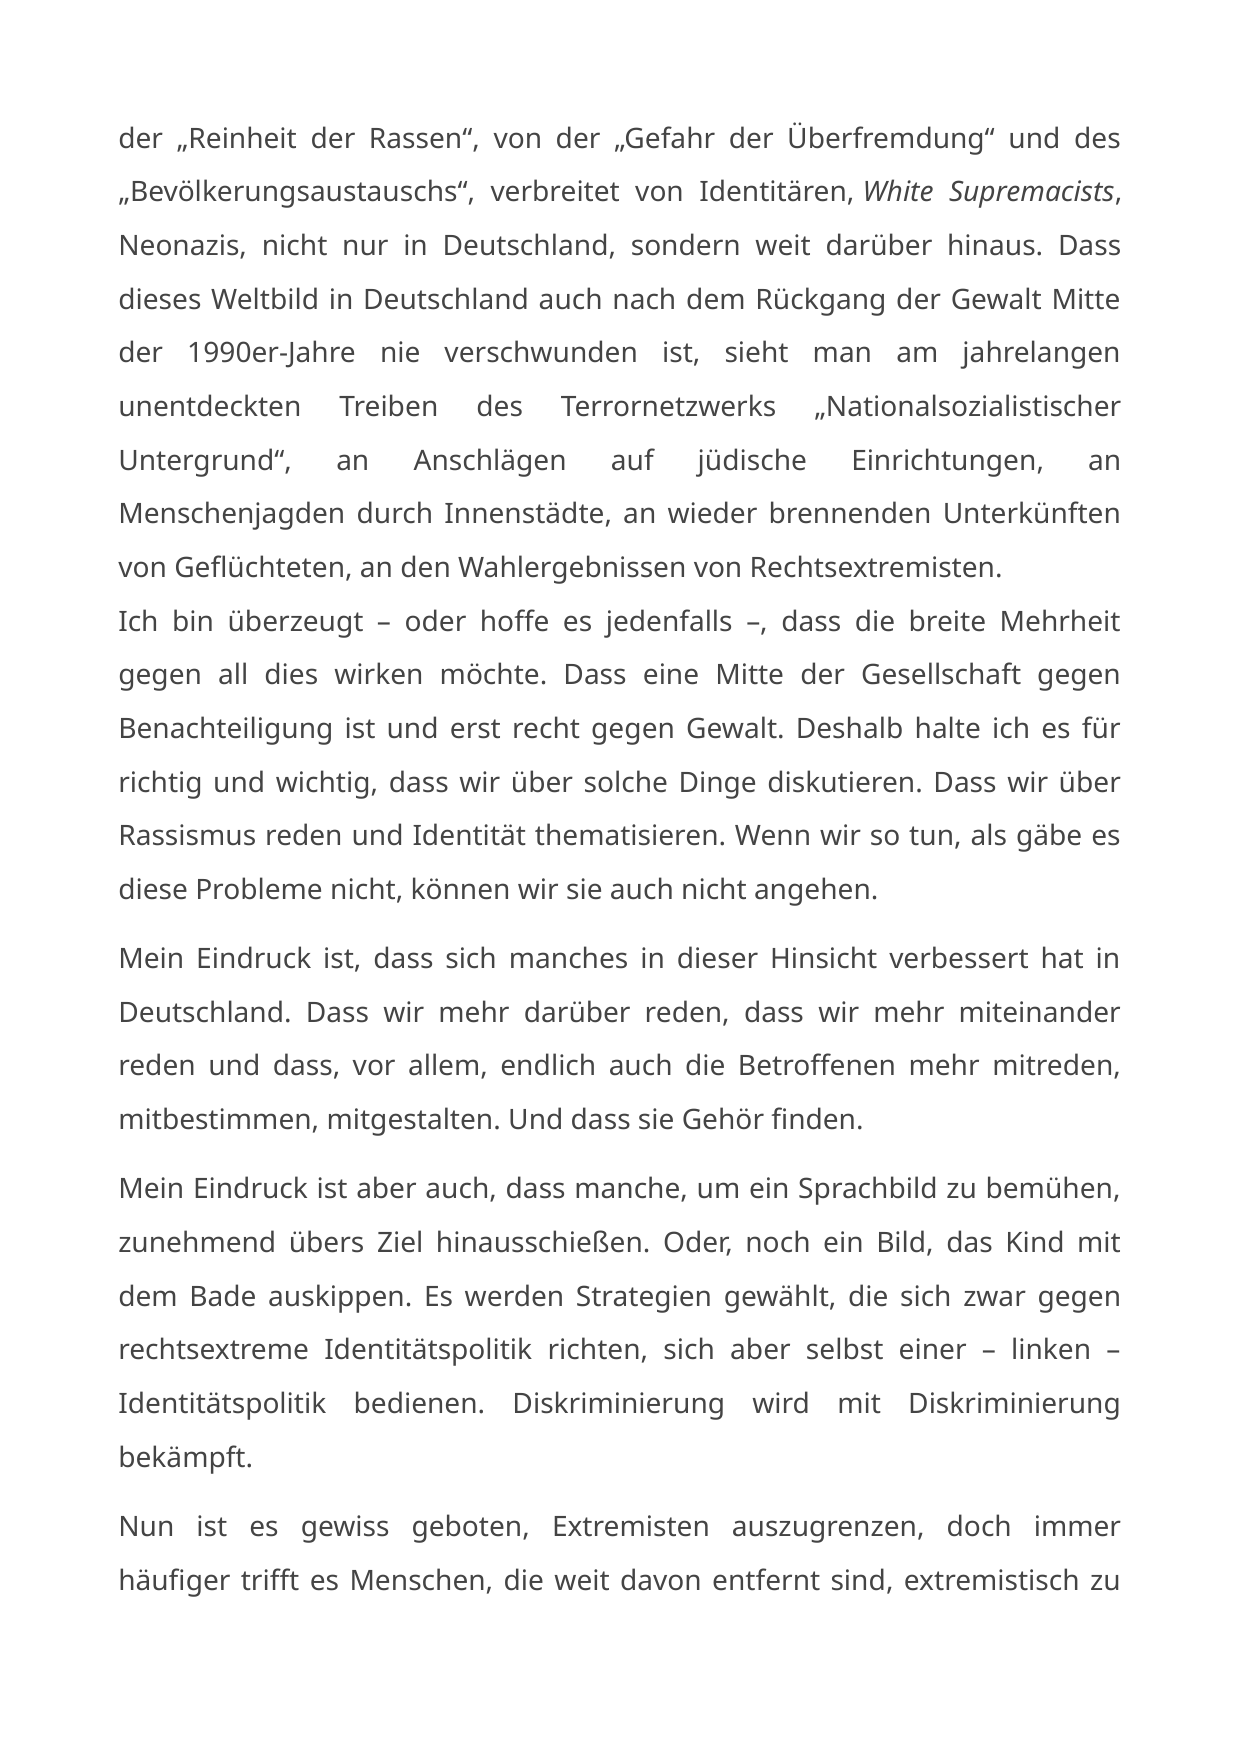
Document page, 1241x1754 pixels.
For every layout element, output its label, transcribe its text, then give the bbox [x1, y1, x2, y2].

text Ich bin überzeugt – oder hoffe es jedenfalls –, dass die breite Mehrheit gegen all dies wirken möchte. Dass eine Mitte der Gesellschaft gegen Benachteiligung ist und erst recht gegen Gewalt. Deshalb halte ich es für richtig und wichtig, dass wir über solche Dinge diskutieren. Dass wir über Rassismus reden und Identität thematisieren. Wenn wir so tun, als gäbe es diese Probleme nicht, können wir sie auch nicht angehen. [118, 601, 1122, 907]
text Mein Eindruck ist, dass sich manches in dieser Hinsicht verbessert hat in Deutschland. Dass wir mehr darüber reden, dass wir mehr miteinander reden und dass, vor allem, endlich auch die Betroffenen mehr mitreden, mitbestimmen, mitgestalten. Und dass sie Gehör finden. [118, 938, 1122, 1138]
text Nun ist es gewiss geboten, Extremisten auszugrenzen, doch immer häufiger trifft es Menschen, die weit davon entfernt sind, extremistisch zu [118, 1506, 1122, 1598]
text Mein Eindruck ist aber auch, dass manche, um ein Sprachbild zu bemühen, zunehmend übers Ziel hinausschießen. Oder, noch ein Bild, das Kind mit dem Bade auskippen. Es werden Strategien gewählt, die sich zwar gegen rechtsextreme Identitätspolitik richten, sich aber selbst einer – linken – Identitätspolitik bedienen. Diskriminierung wird mit Diskriminierung bekämpft. [118, 1169, 1122, 1475]
text der „Reinheit der Rassen“, von der „Gefahr der Überfremdung“ und des „Bevölkerungsaustauschs“, verbreitet von Identitären, White Supremacists, Neonazis, nicht nur in Deutschland, sondern weit darüber hinaus. Dass dieses Weltbild in Deutschland auch nach dem Rückgang der Gewalt Mitte der 1990er-Jahre nie verschwunden ist, sieht man am jahrelangen unentdeckten Treiben des Terrornetzwerks „Nationalsozialistischer Untergrund“, an Anschlägen auf jüdische Einrichtungen, an Menschenjagden durch Innenstädte, an wieder brennenden Unterkünften von Geflüchteten, an den Wahlergebnissen von Rechtsextremisten. [118, 118, 1122, 586]
